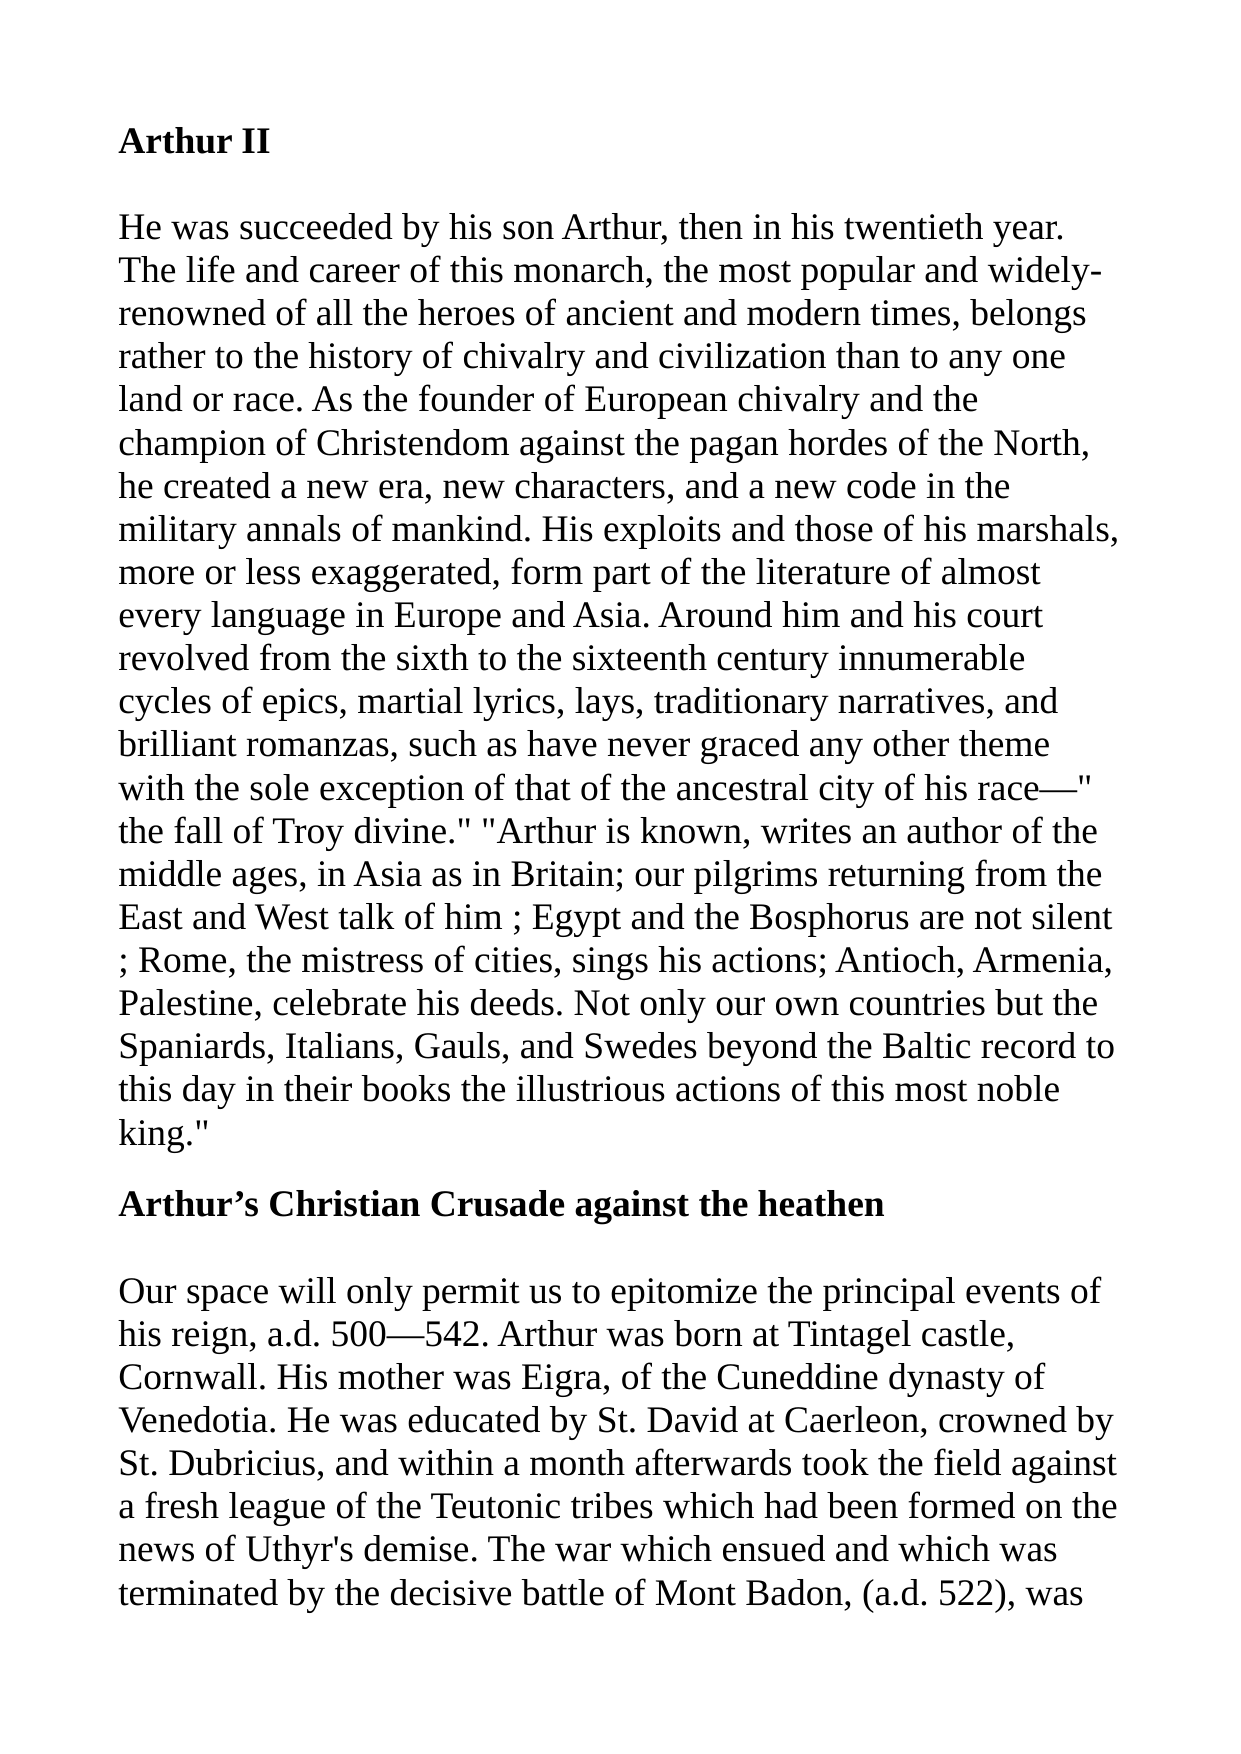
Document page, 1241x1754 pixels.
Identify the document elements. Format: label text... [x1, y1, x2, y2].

text Arthur’s Christian Crusade against the heathen [118, 1182, 1122, 1225]
text Our space will only permit us to epitomize the principal events of his reign, a.d. 500—542. Arthur was born at Tintagel castle, Cornwall. His mother was Eigra, of the Cuneddine dynasty of Venedotia. He was educated by St. David at Caerleon, crowned by St. Dubricius, and within a month afterwards took the field against a fresh league of the Teutonic tribes which had been formed on the news of Uthyr's demise. The war which ensued and which was terminated by the decisive battle of Mont Badon, (a.d. 522), was [118, 1268, 1122, 1613]
text He was succeeded by his son Arthur, then in his twentieth year. The life and career of this monarch, the most popular and widely-renowned of all the heroes of ancient and modern times, belongs rather to the history of chivalry and civilization than to any one land or race. As the founder of European chivalry and the champion of Christendom against the pagan hordes of the North, he created a new era, new characters, and a new code in the military annals of mankind. His exploits and those of his marshals, more or less exaggerated, form part of the literature of almost every language in Europe and Asia. Around him and his court revolved from the sixth to the sixteenth century innumerable cycles of epics, martial lyrics, lays, traditionary narratives, and brilliant romanzas, such as have never graced any other theme with the sole exception of that of the ancestral city of his race—" the fall of Troy divine." "Arthur is known, writes an author of the middle ages, in Asia as in Britain; our pilgrims returning from the East and West talk of him ; Egypt and the Bosphorus are not silent ; Rome, the mistress of cities, sings his actions; Antioch, Armenia, Palestine, celebrate his deeds. Not only our own countries but the Spaniards, Italians, Gauls, and Swedes beyond the Baltic record to this day in their books the illustrious actions of this most noble king." [118, 204, 1122, 1153]
text Arthur II [118, 118, 1122, 161]
